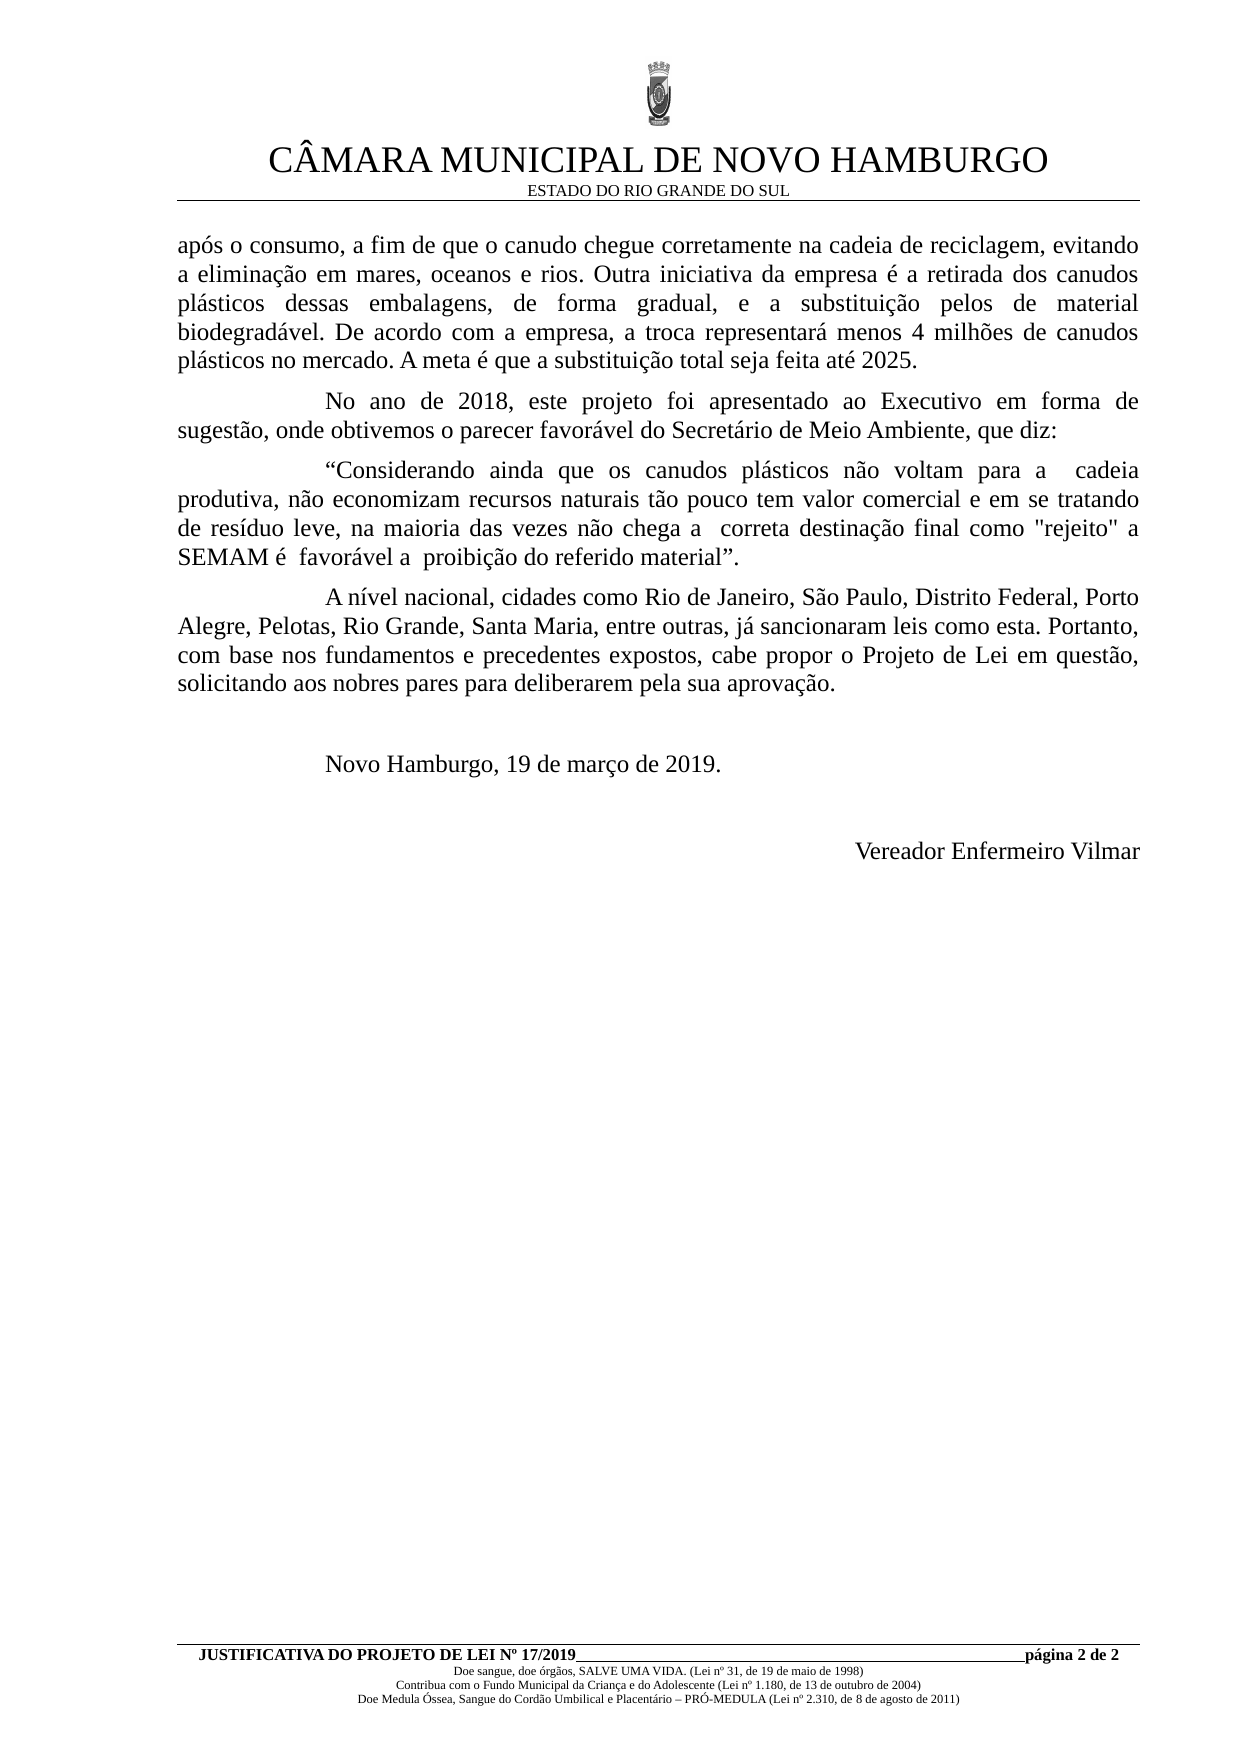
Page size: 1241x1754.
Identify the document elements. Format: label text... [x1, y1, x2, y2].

text após o consumo, a fim de que o canudo chegue corretamente na cadeia de reciclagem, evitando a eliminação em mares, oceanos e rios. Outra iniciativa da empresa é a retirada dos canudos plásticos dessas embalagens, de forma gradual, e a substituição pelos de material biodegradável. De acordo com a empresa, a troca representará menos 4 milhões de canudos plásticos no mercado. A meta é que a substituição total seja feita até 2025. [177, 231, 1140, 374]
text A nível nacional, cidades como Rio de Janeiro, São Paulo, Distrito Federal, Porto Alegre, Pelotas, Rio Grande, Santa Maria, entre outras, já sancionaram leis como esta. Portanto, com base nos fundamentos e precedentes expostos, cabe propor o Projeto de Lei em questão, solicitando aos nobres pares para deliberarem pela sua aprovação. [177, 582, 1140, 697]
text Vereador Enfermeiro Vilmar [177, 836, 1140, 865]
text No ano de 2018, este projeto foi apresentado ao Executivo em forma de sugestão, onde obtivemos o parecer favorável do Secretário de Meio Ambiente, que diz: [177, 386, 1140, 444]
text “Considerando ainda que os canudos plásticos não voltam para a cadeia produtiva, não economizam recursos naturais tão pouco tem valor comercial e em se tratando de resíduo leve, na maioria das vezes não chega a correta destinação final como "rejeito" a SEMAM é favorável a proibição do referido material”. [177, 455, 1140, 570]
text Novo Hamburgo, 19 de março de 2019. [177, 749, 1140, 778]
